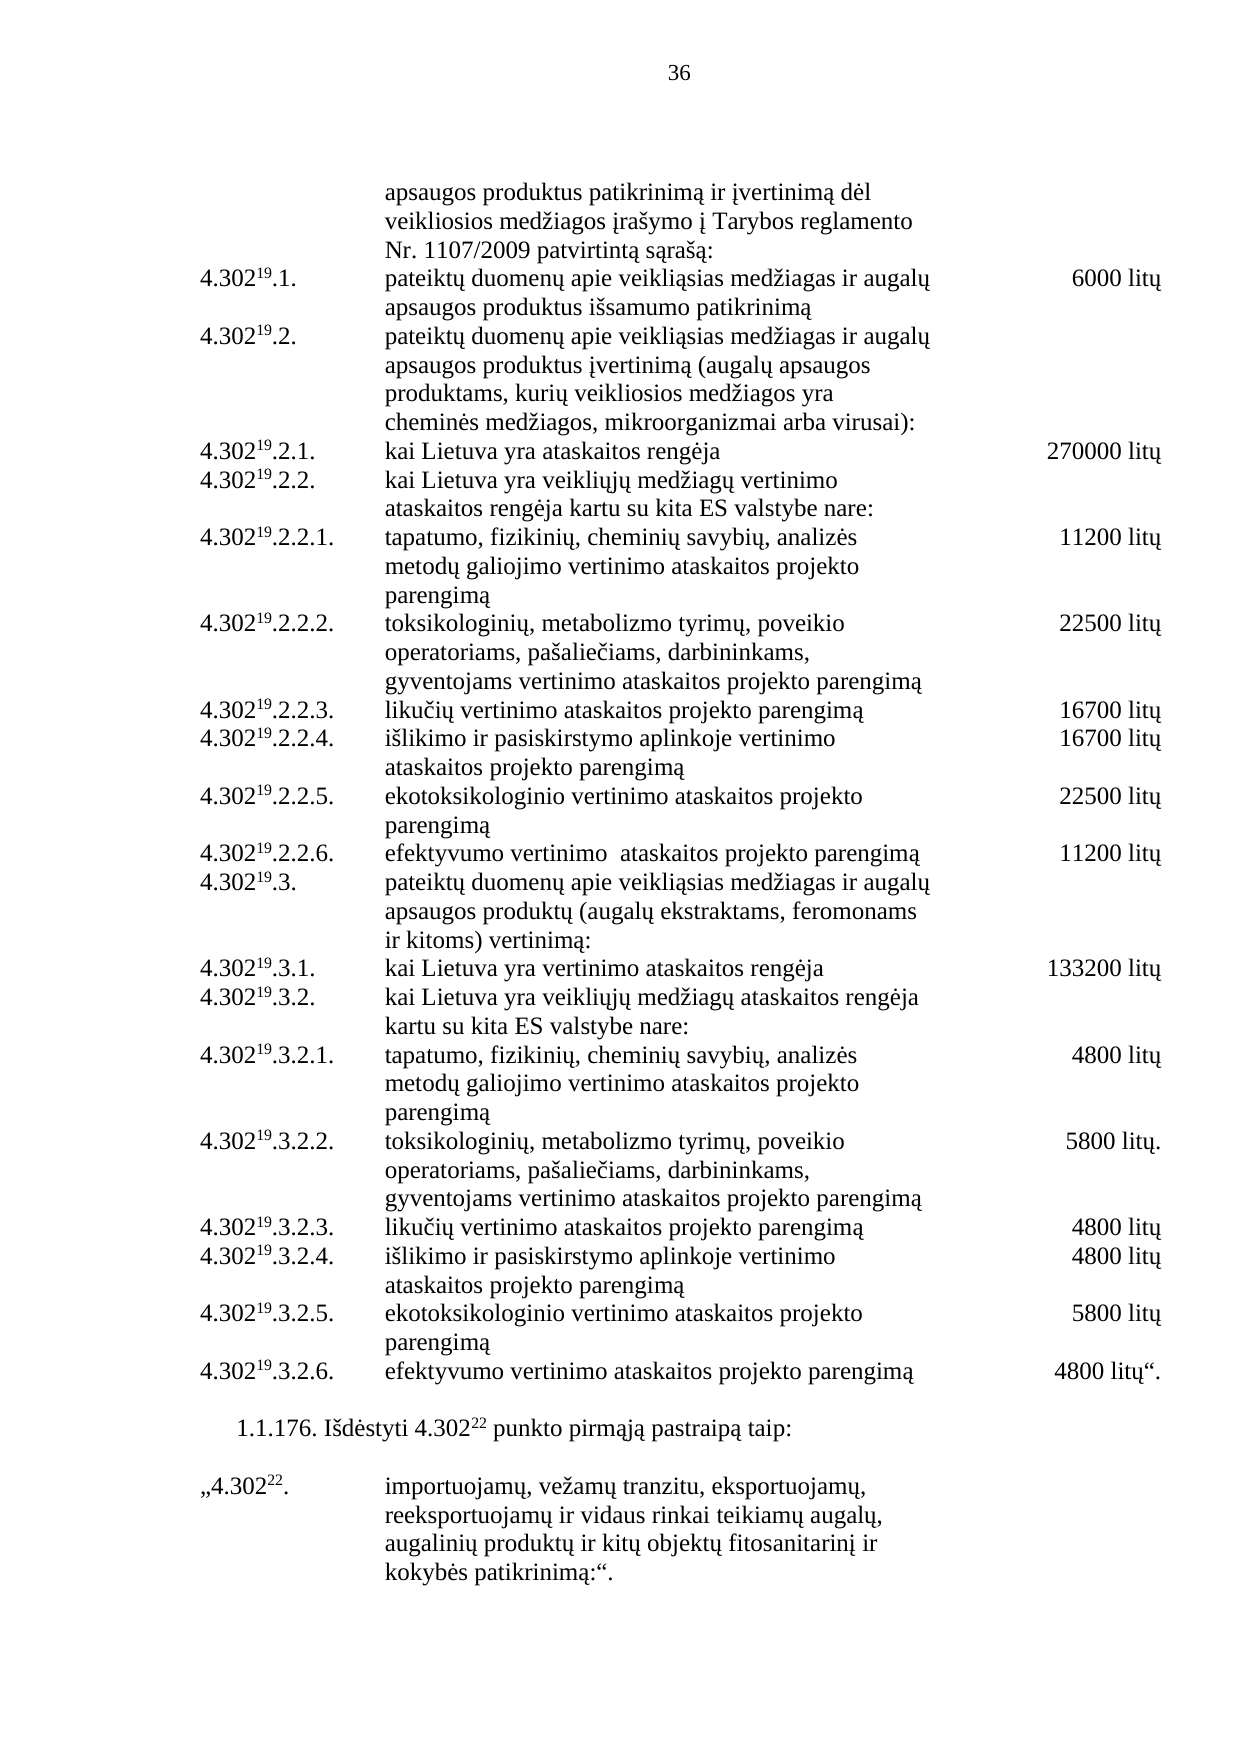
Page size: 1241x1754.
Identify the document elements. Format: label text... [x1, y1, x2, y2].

table_cell pateiktų duomenų apie veikliąsias medžiagas ir augalų apsaugos produktus išsamumo patikrinimą [373, 264, 943, 321]
table_cell 4.30219.2. [189, 321, 373, 436]
table_cell 4800 litų [943, 1212, 1172, 1241]
table_cell 4.30219.2.2. [189, 465, 373, 522]
table_cell efektyvumo vertinimo ataskaitos projekto parengimą [373, 1356, 943, 1385]
table_cell likučių vertinimo ataskaitos projekto parengimą [373, 695, 943, 723]
table_header [189, 177, 373, 263]
table_cell 4.30219.2.1. [189, 436, 373, 465]
table_cell ekotoksikologinio vertinimo ataskaitos projekto parengimą [373, 781, 943, 838]
table_cell kai Lietuva yra veikliųjų medžiagų ataskaitos rengėja kartu su kita ES valstybe nare: [373, 982, 943, 1040]
table_cell pateiktų duomenų apie veikliąsias medžiagas ir augalų apsaugos produktus įvertinimą (augalų apsaugos produktams, kurių veikliosios medžiagos yra cheminės medžiagos, mikroorganizmai arba virusai): [373, 321, 943, 436]
table_cell 6000 litų [943, 264, 1172, 321]
table_cell 11200 litų [943, 522, 1172, 608]
table_cell 4.30219.1. [189, 264, 373, 321]
table_cell 5800 litų. [943, 1126, 1172, 1212]
table_cell 22500 litų [943, 781, 1172, 838]
table_cell 270000 litų [943, 436, 1172, 465]
table_cell [943, 465, 1172, 522]
table_cell 4.30219.3.2.1. [189, 1040, 373, 1126]
table_cell kai Lietuva yra veikliųjų medžiagų vertinimo ataskaitos rengėja kartu su kita ES valstybe nare: [373, 465, 943, 522]
table_cell efektyvumo vertinimo ataskaitos projekto parengimą [373, 839, 943, 867]
table_cell [943, 867, 1172, 953]
table_header „4.30222. [189, 1471, 373, 1586]
table_cell kai Lietuva yra vertinimo ataskaitos rengėja [373, 954, 943, 982]
table_cell ekotoksikologinio vertinimo ataskaitos projekto parengimą [373, 1299, 943, 1356]
table_cell 4.30219.3.2. [189, 982, 373, 1040]
table_cell 4.30219.2.2.5. [189, 781, 373, 838]
table_cell 4800 litų [943, 1241, 1172, 1298]
text 1.1.176. Išdėstyti 4.30222 punkto pirmąją pastraipą taip: [177, 1413, 1181, 1442]
table_cell 16700 litų [943, 695, 1172, 723]
table_cell 11200 litų [943, 839, 1172, 867]
table_cell 4.30219.2.2.4. [189, 724, 373, 781]
table_cell tapatumo, fizikinių, cheminių savybių, analizės metodų galiojimo vertinimo ataskaitos projekto parengimą [373, 522, 943, 608]
table_cell 4.30219.2.2.3. [189, 695, 373, 723]
table_cell 22500 litų [943, 609, 1172, 695]
table_cell 4.30219.3.2.3. [189, 1212, 373, 1241]
table_cell toksikologinių, metabolizmo tyrimų, poveikio operatoriams, pašaliečiams, darbininkams, gyventojams vertinimo ataskaitos projekto parengimą [373, 1126, 943, 1212]
table_cell 4.30219.2.2.6. [189, 839, 373, 867]
table_cell kai Lietuva yra ataskaitos rengėja [373, 436, 943, 465]
table_cell 4.30219.3. [189, 867, 373, 953]
table_cell 4.30219.3.2.6. [189, 1356, 373, 1385]
table_cell 4.30219.3.2.5. [189, 1299, 373, 1356]
table_cell likučių vertinimo ataskaitos projekto parengimą [373, 1212, 943, 1241]
table_cell 4800 litų“. [943, 1356, 1172, 1385]
table_header apsaugos produktus patikrinimą ir įvertinimą dėl veikliosios medžiagos įrašymo į Tarybos reglamento Nr. 1107/2009 patvirtintą sąrašą: [373, 177, 943, 263]
table_header importuojamų, vežamų tranzitu, eksportuojamų, reeksportuojamų ir vidaus rinkai teikiamų augalų, augalinių produktų ir kitų objektų fitosanitarinį ir kokybės patikrinimą:“. [373, 1471, 943, 1586]
table_cell 5800 litų [943, 1299, 1172, 1356]
table_cell išlikimo ir pasiskirstymo aplinkoje vertinimo ataskaitos projekto parengimą [373, 724, 943, 781]
table_cell toksikologinių, metabolizmo tyrimų, poveikio operatoriams, pašaliečiams, darbininkams, gyventojams vertinimo ataskaitos projekto parengimą [373, 609, 943, 695]
table_cell 4.30219.3.1. [189, 954, 373, 982]
table_cell 4.30219.2.2.1. [189, 522, 373, 608]
table_cell išlikimo ir pasiskirstymo aplinkoje vertinimo ataskaitos projekto parengimą [373, 1241, 943, 1298]
table_cell [943, 982, 1172, 1040]
table_cell 4.30219.2.2.2. [189, 609, 373, 695]
table_header [943, 177, 1172, 263]
table_cell 133200 litų [943, 954, 1172, 982]
table_cell 4.30219.3.2.2. [189, 1126, 373, 1212]
table_cell 16700 litų [943, 724, 1172, 781]
table_cell 4800 litų [943, 1040, 1172, 1126]
table_cell [943, 321, 1172, 436]
table_cell pateiktų duomenų apie veikliąsias medžiagas ir augalų apsaugos produktų (augalų ekstraktams, feromonams ir kitoms) vertinimą: [373, 867, 943, 953]
table_cell tapatumo, fizikinių, cheminių savybių, analizės metodų galiojimo vertinimo ataskaitos projekto parengimą [373, 1040, 943, 1126]
table_cell 4.30219.3.2.4. [189, 1241, 373, 1298]
table_header [943, 1471, 1172, 1586]
